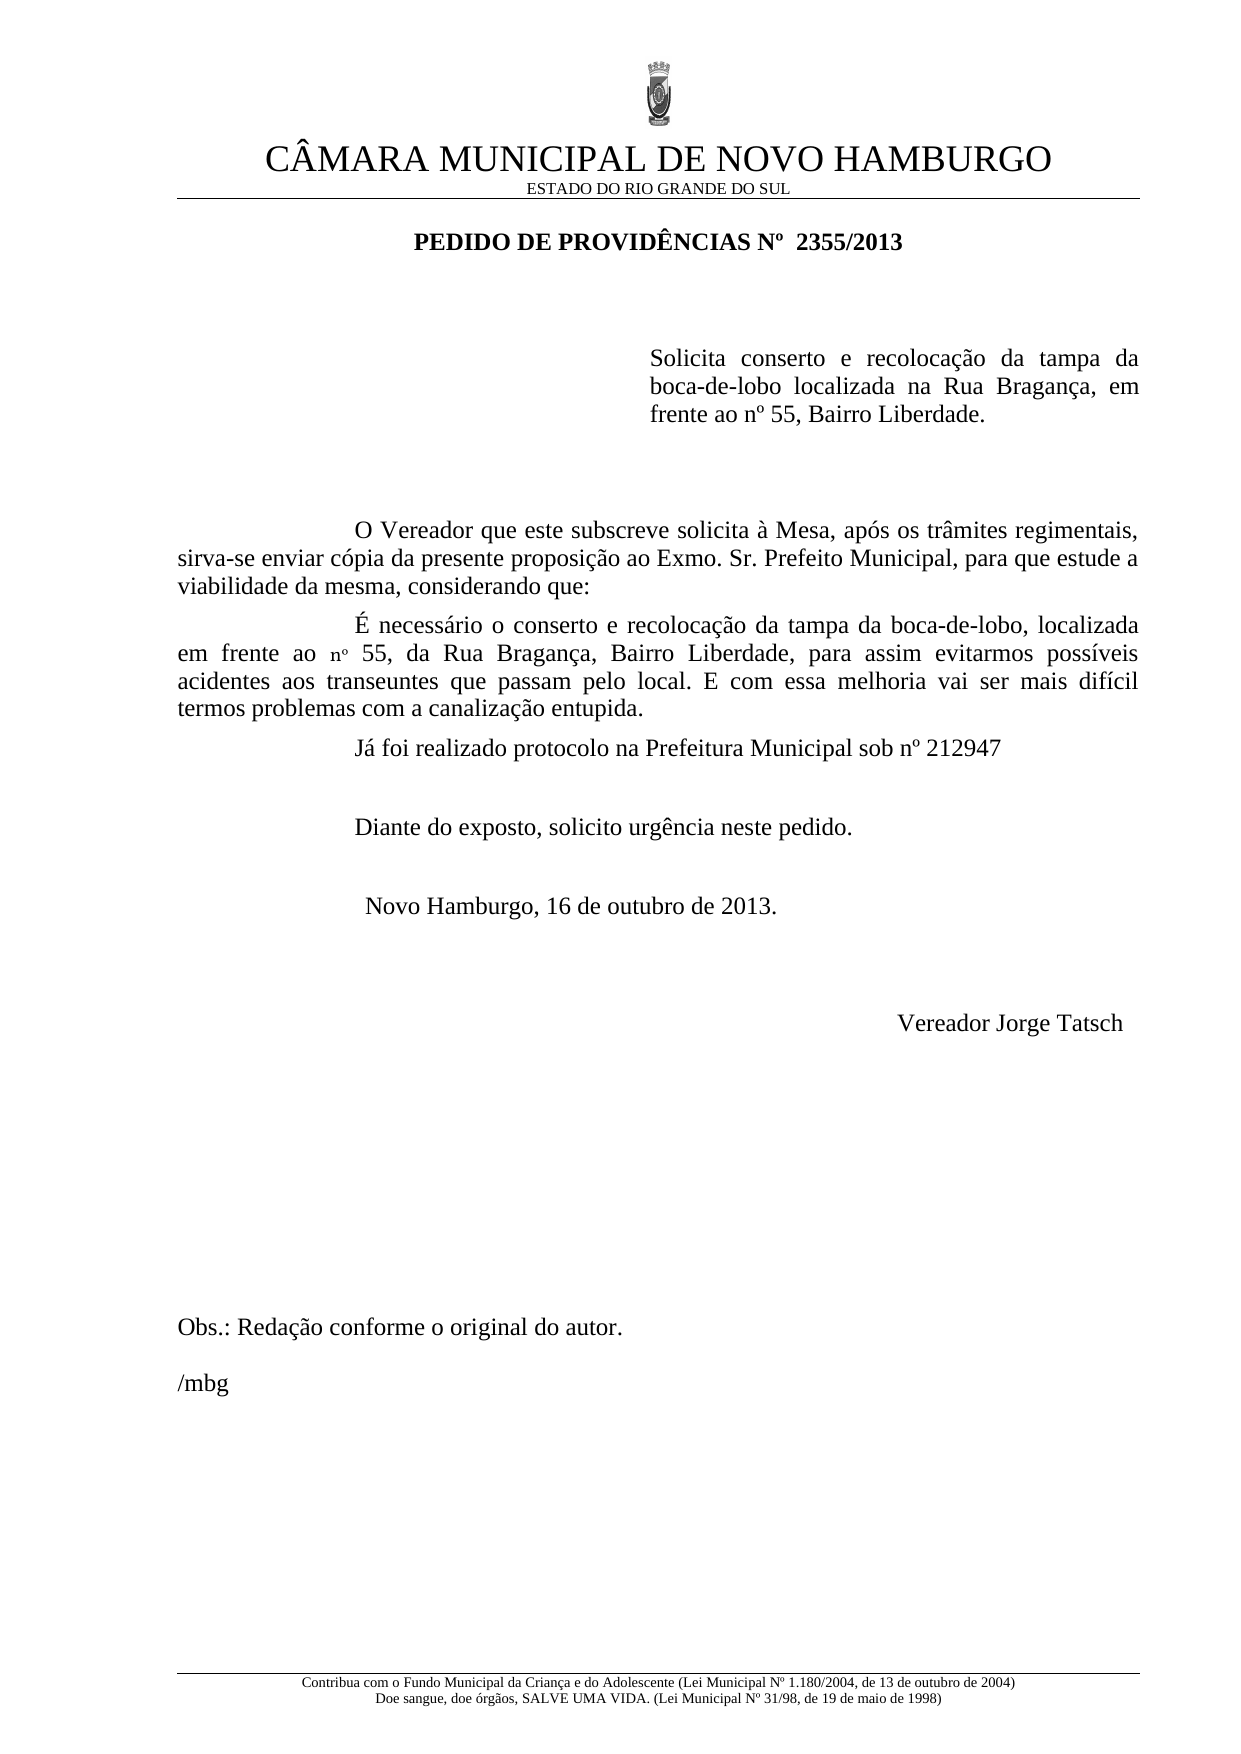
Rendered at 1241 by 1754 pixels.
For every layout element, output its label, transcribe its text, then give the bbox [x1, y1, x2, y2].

text PEDIDO DE PROVIDÊNCIAS Nº 2355/2013 [177, 228, 1140, 256]
text Solicita conserto e recolocação da tampa da boca-de-lobo localizada na Rua Bragança, em frente ao nº 55, Bairro Liberdade. [649, 344, 1140, 428]
text /mbg [177, 1369, 1140, 1397]
text Obs.: Redação conforme o original do autor. [177, 1313, 1140, 1341]
text Vereador Jorge Tatsch [768, 1009, 1140, 1036]
text Já foi realizado protocolo na Prefeitura Municipal sob nº 212947 [177, 734, 1140, 762]
text É necessário o conserto e recolocação da tampa da boca-de-lobo, localizada em frente ao nº 55, da Rua Bragança, Bairro Liberdade, para assim evitarmos possíveis acidentes aos transeuntes que passam pelo local. E com essa melhoria vai ser mais difícil termos problemas com a canalização entupida. [177, 611, 1140, 722]
text Novo Hamburgo, 16 de outubro de 2013. [177, 892, 1140, 920]
text O Vereador que este subscreve solicita à Mesa, após os trâmites regimentais, sirva-se enviar cópia da presente proposição ao Exmo. Sr. Prefeito Municipal, para que estude a viabilidade da mesma, considerando que: [177, 516, 1140, 599]
text Diante do exposto, solicito urgência neste pedido. [177, 813, 1140, 841]
